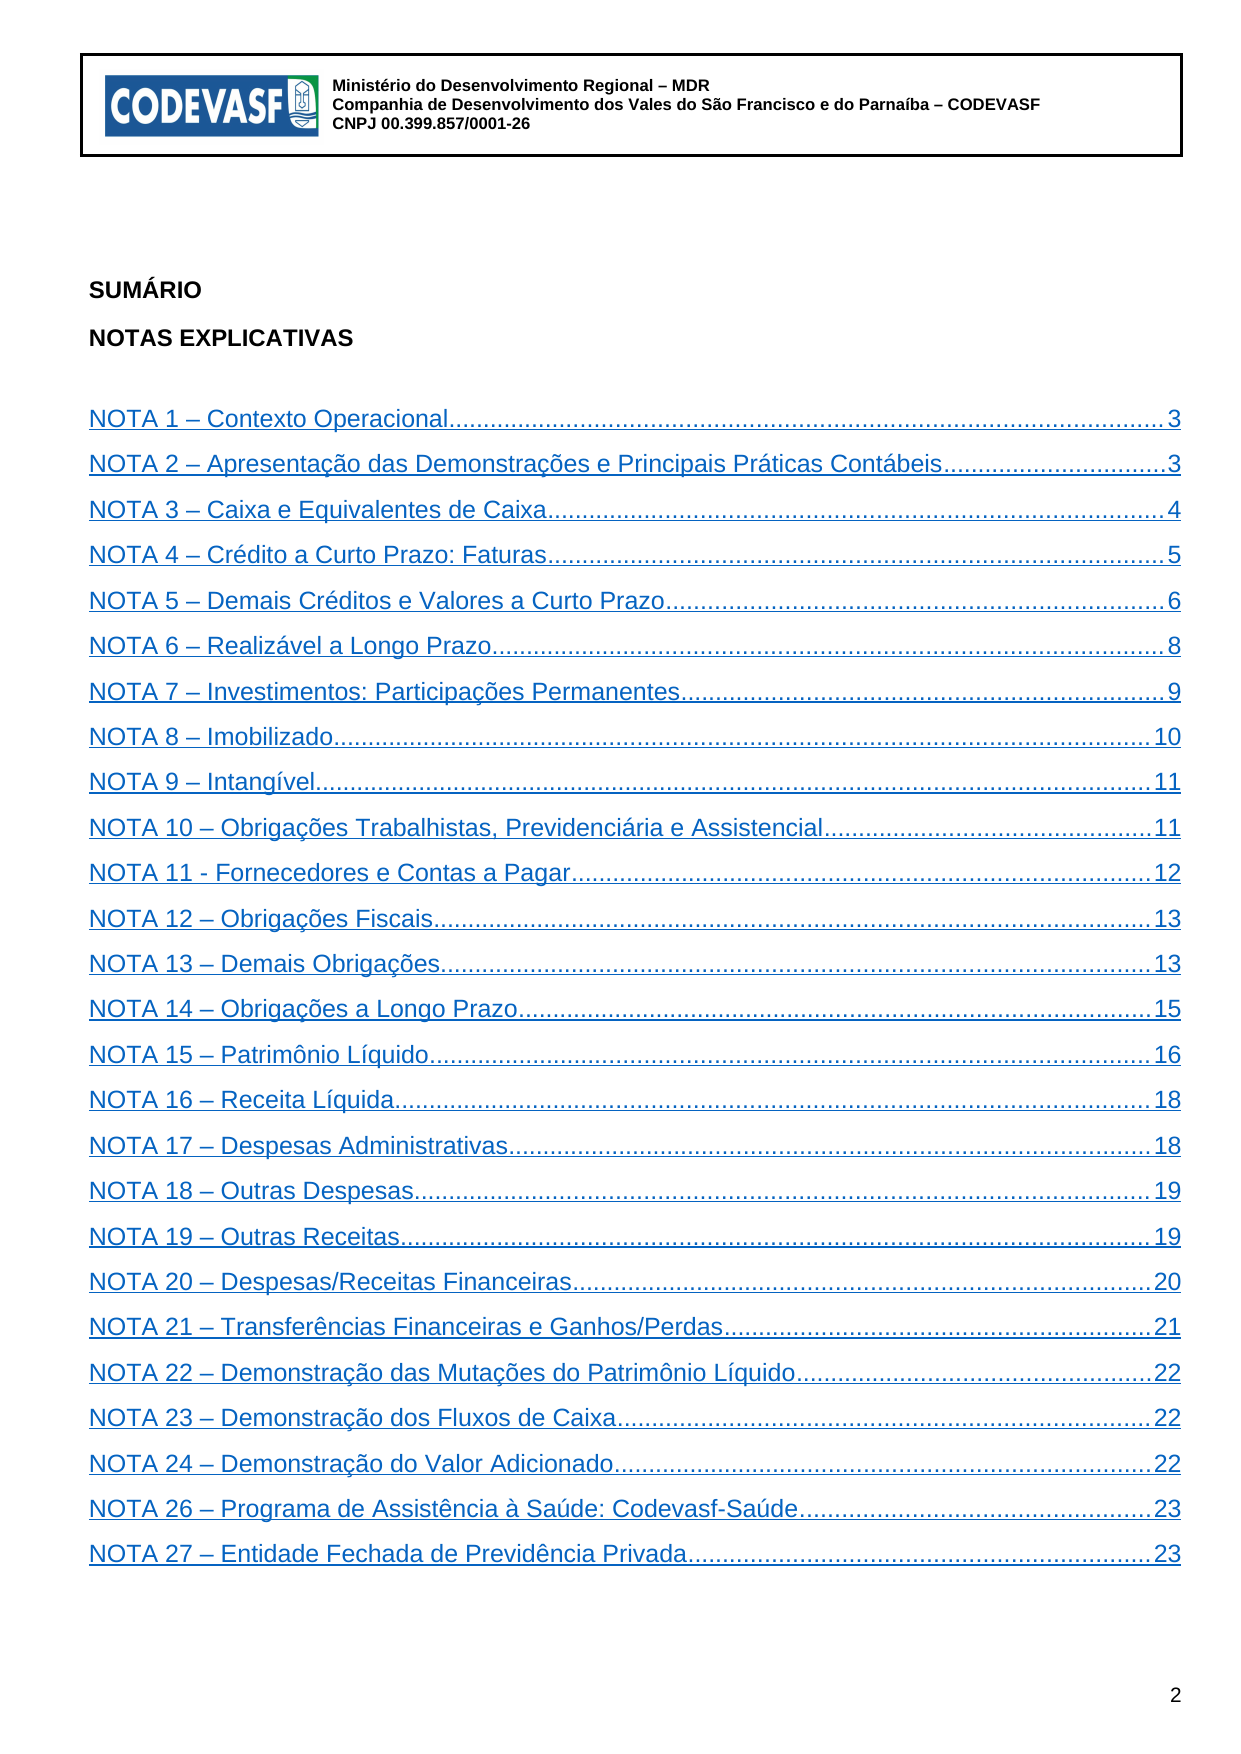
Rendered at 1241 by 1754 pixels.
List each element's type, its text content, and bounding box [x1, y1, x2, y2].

text NOTA 7 – Investimentos: Participações Permanentes 9 [89, 677, 1181, 701]
text NOTA 9 – Intangível 11 [89, 767, 1181, 792]
text NOTA 27 – Entidade Fechada de Previdência Privada 23 [89, 1539, 1181, 1564]
text NOTA 18 – Outras Despesas 19 [89, 1176, 1181, 1201]
text NOTA 21 – Transferências Financeiras e Ganhos/Perdas 21 [89, 1312, 1181, 1337]
text NOTA 20 – Despesas/Receitas Financeiras 20 [89, 1267, 1181, 1292]
text NOTA 13 – Demais Obrigações 13 [89, 949, 1181, 974]
text NOTA 15 – Patrimônio Líquido 16 [89, 1040, 1181, 1065]
text NOTAS EXPLICATIVAS [89, 324, 1181, 352]
text NOTA 23 – Demonstração dos Fluxos de Caixa 22 [89, 1403, 1181, 1428]
picture [99, 69, 325, 145]
text NOTA 8 – Imobilizado 10 [89, 722, 1181, 747]
text NOTA 5 – Demais Créditos e Valores a Curto Prazo 6 [89, 586, 1181, 611]
text NOTA 6 – Realizável a Longo Prazo 8 [89, 631, 1181, 656]
text NOTA 12 – Obrigações Fiscais 13 [89, 904, 1181, 929]
text NOTA 2 – Apresentação das Demonstrações e Principais Práticas Contábeis 3 [89, 449, 1181, 474]
text NOTA 3 – Caixa e Equivalentes de Caixa 4 [89, 495, 1181, 520]
text NOTA 19 – Outras Receitas 19 [89, 1222, 1181, 1246]
text NOTA 1 – Contexto Operacional 3 [89, 404, 1181, 429]
text NOTA 10 – Obrigações Trabalhistas, Previdenciária e Assistencial 11 [89, 813, 1181, 838]
text NOTA 26 – Programa de Assistência à Saúde: Codevasf-Saúde 23 [89, 1494, 1181, 1519]
text NOTA 14 – Obrigações a Longo Prazo 15 [89, 994, 1181, 1019]
text SUMÁRIO [89, 276, 1181, 303]
text NOTA 24 – Demonstração do Valor Adicionado 22 [89, 1449, 1181, 1474]
text NOTA 16 – Receita Líquida 18 [89, 1085, 1181, 1110]
text NOTA 22 – Demonstração das Mutações do Patrimônio Líquido 22 [89, 1358, 1181, 1383]
table_header [74, 186, 1169, 227]
text NOTA 17 – Despesas Administrativas 18 [89, 1131, 1181, 1156]
text NOTA 11 - Fornecedores e Contas a Pagar 12 [89, 858, 1181, 883]
text NOTA 4 – Crédito a Curto Prazo: Faturas 5 [89, 540, 1181, 565]
